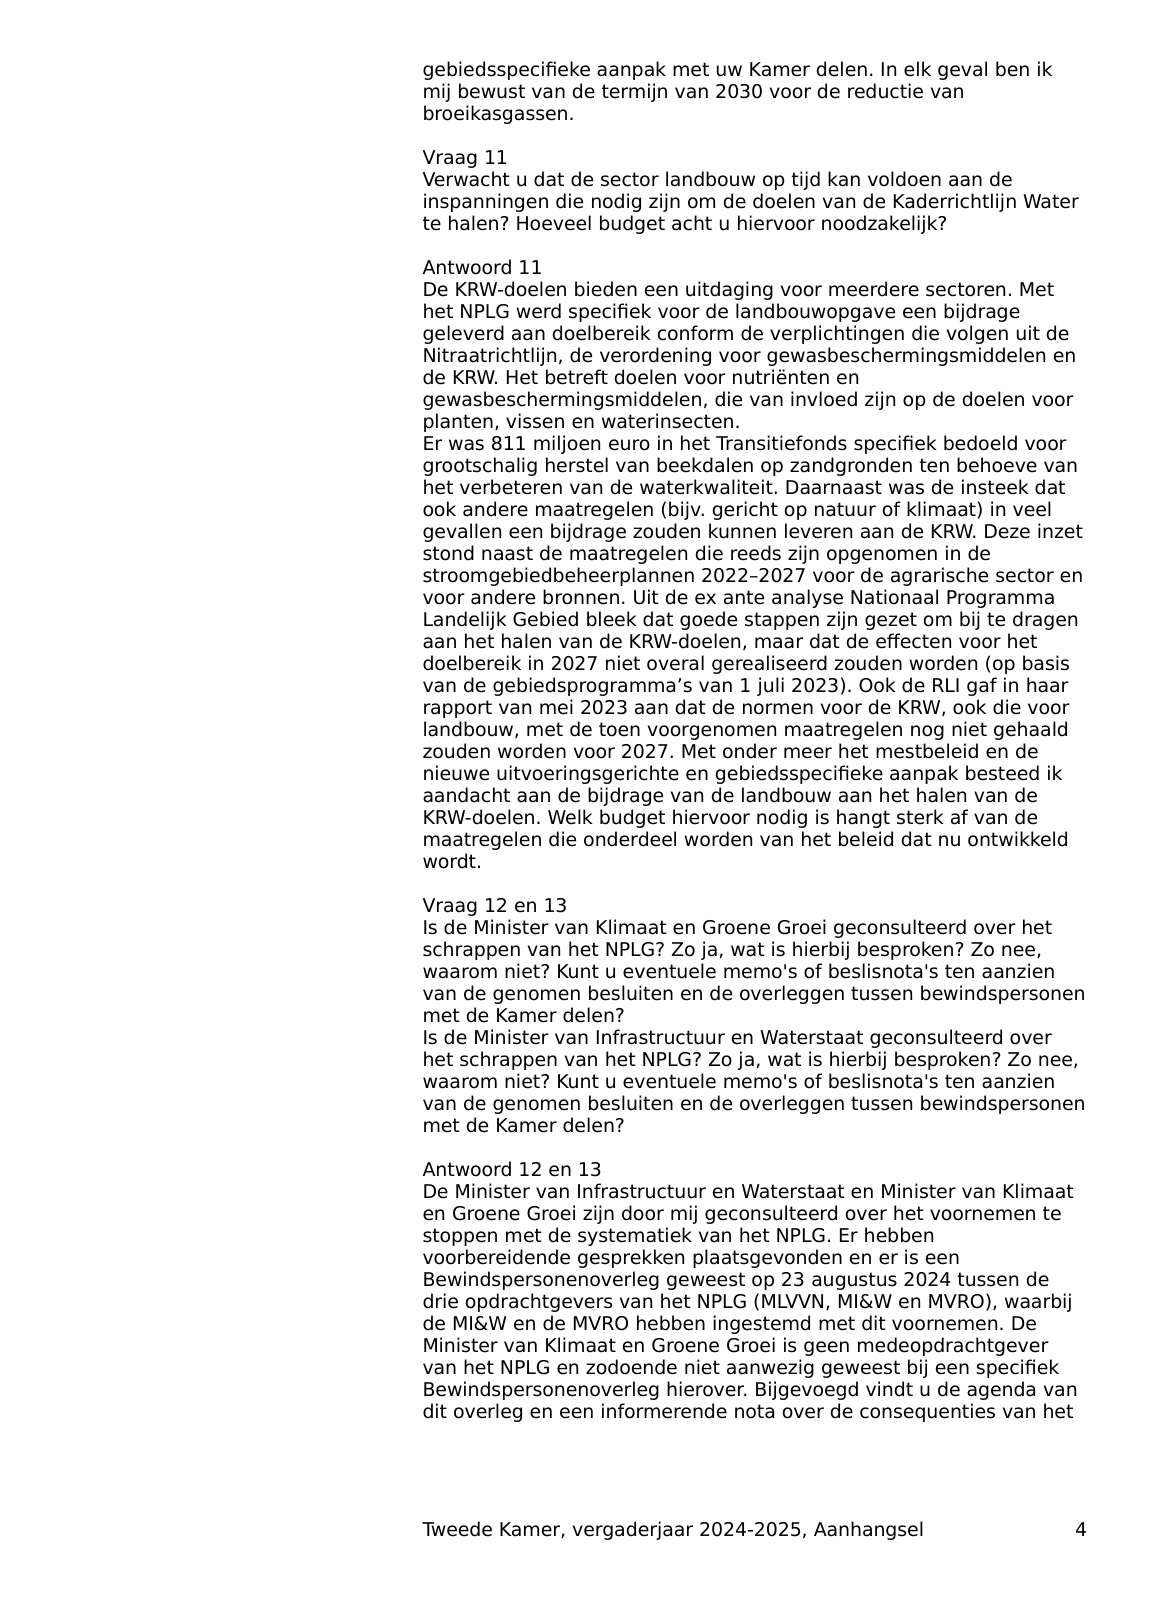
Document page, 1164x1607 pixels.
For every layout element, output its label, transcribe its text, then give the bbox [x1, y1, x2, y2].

text Er was 811 miljoen euro in het Transitiefonds specifiek bedoeld voor grootschalig herstel van beekdalen op zandgronden ten behoeve van het verbeteren van de waterkwaliteit. Daarnaast was de insteek dat ook andere maatregelen (bijv. gericht op natuur of klimaat) in veel gevallen een bijdrage zouden kunnen leveren aan de KRW. Deze inzet stond naast de maatregelen die reeds zijn opgenomen in de stroomgebiedbeheerplannen 2022–2027 voor de agrarische sector en voor andere bronnen. Uit de ex ante analyse Nationaal Programma Landelijk Gebied bleek dat goede stappen zijn gezet om bij te dragen aan het halen van de KRW-doelen, maar dat de effecten voor het doelbereik in 2027 niet overal gerealiseerd zouden worden (op basis van de gebiedsprogramma’s van 1 juli 2023). Ook de RLI gaf in haar rapport van mei 2023 aan dat de normen voor de KRW, ook die voor landbouw, met de toen voorgenomen maatregelen nog niet gehaald zouden worden voor 2027. Met onder meer het mestbeleid en de nieuwe uitvoeringsgerichte en gebiedsspecifieke aanpak besteed ik aandacht aan de bijdrage van de landbouw aan het halen van de KRW-doelen. Welk budget hiervoor nodig is hangt sterk af van de maatregelen die onderdeel worden van het beleid dat nu ontwikkeld wordt. [422, 433, 1087, 873]
text Verwacht u dat de sector landbouw op tijd kan voldoen aan de inspanningen die nodig zijn om de doelen van de Kaderrichtlijn Water te halen? Hoeveel budget acht u hiervoor noodzakelijk? [422, 169, 1087, 235]
text De KRW-doelen bieden een uitdaging voor meerdere sectoren. Met het NPLG werd specifiek voor de landbouwopgave een bijdrage geleverd aan doelbereik conform de verplichtingen die volgen uit de Nitraatrichtlijn, de verordening voor gewasbeschermingsmiddelen en de KRW. Het betreft doelen voor nutriënten en gewasbeschermingsmiddelen, die van invloed zijn op de doelen voor planten, vissen en waterinsecten. [422, 279, 1087, 433]
text Is de Minister van Klimaat en Groene Groei geconsulteerd over het schrappen van het NPLG? Zo ja, wat is hierbij besproken? Zo nee, waarom niet? Kunt u eventuele memo's of beslisnota's ten aanzien van de genomen besluiten en de overleggen tussen bewindspersonen met de Kamer delen? [422, 917, 1087, 1027]
text gebiedsspecifieke aanpak met uw Kamer delen. In elk geval ben ik mij bewust van de termijn van 2030 voor de reductie van broeikasgassen. [422, 59, 1087, 125]
text Antwoord 11 [422, 257, 1087, 279]
text Vraag 12 en 13 [422, 895, 1087, 917]
text Vraag 11 [422, 147, 1087, 169]
text Antwoord 12 en 13 [422, 1159, 1087, 1181]
text De Minister van Infrastructuur en Waterstaat en Minister van Klimaat en Groene Groei zijn door mij geconsulteerd over het voornemen te stoppen met de systematiek van het NPLG. Er hebben voorbereidende gesprekken plaatsgevonden en er is een Bewindspersonenoverleg geweest op 23 augustus 2024 tussen de drie opdrachtgevers van het NPLG (MLVVN, MI&W en MVRO), waarbij de MI&W en de MVRO hebben ingestemd met dit voornemen. De Minister van Klimaat en Groene Groei is geen medeopdrachtgever van het NPLG en zodoende niet aanwezig geweest bij een specifiek Bewindspersonenoverleg hierover. Bijgevoegd vindt u de agenda van dit overleg en een informerende nota over de consequenties van het [422, 1181, 1087, 1423]
text Is de Minister van Infrastructuur en Waterstaat geconsulteerd over het schrappen van het NPLG? Zo ja, wat is hierbij besproken? Zo nee, waarom niet? Kunt u eventuele memo's of beslisnota's ten aanzien van de genomen besluiten en de overleggen tussen bewindspersonen met de Kamer delen? [422, 1027, 1087, 1137]
